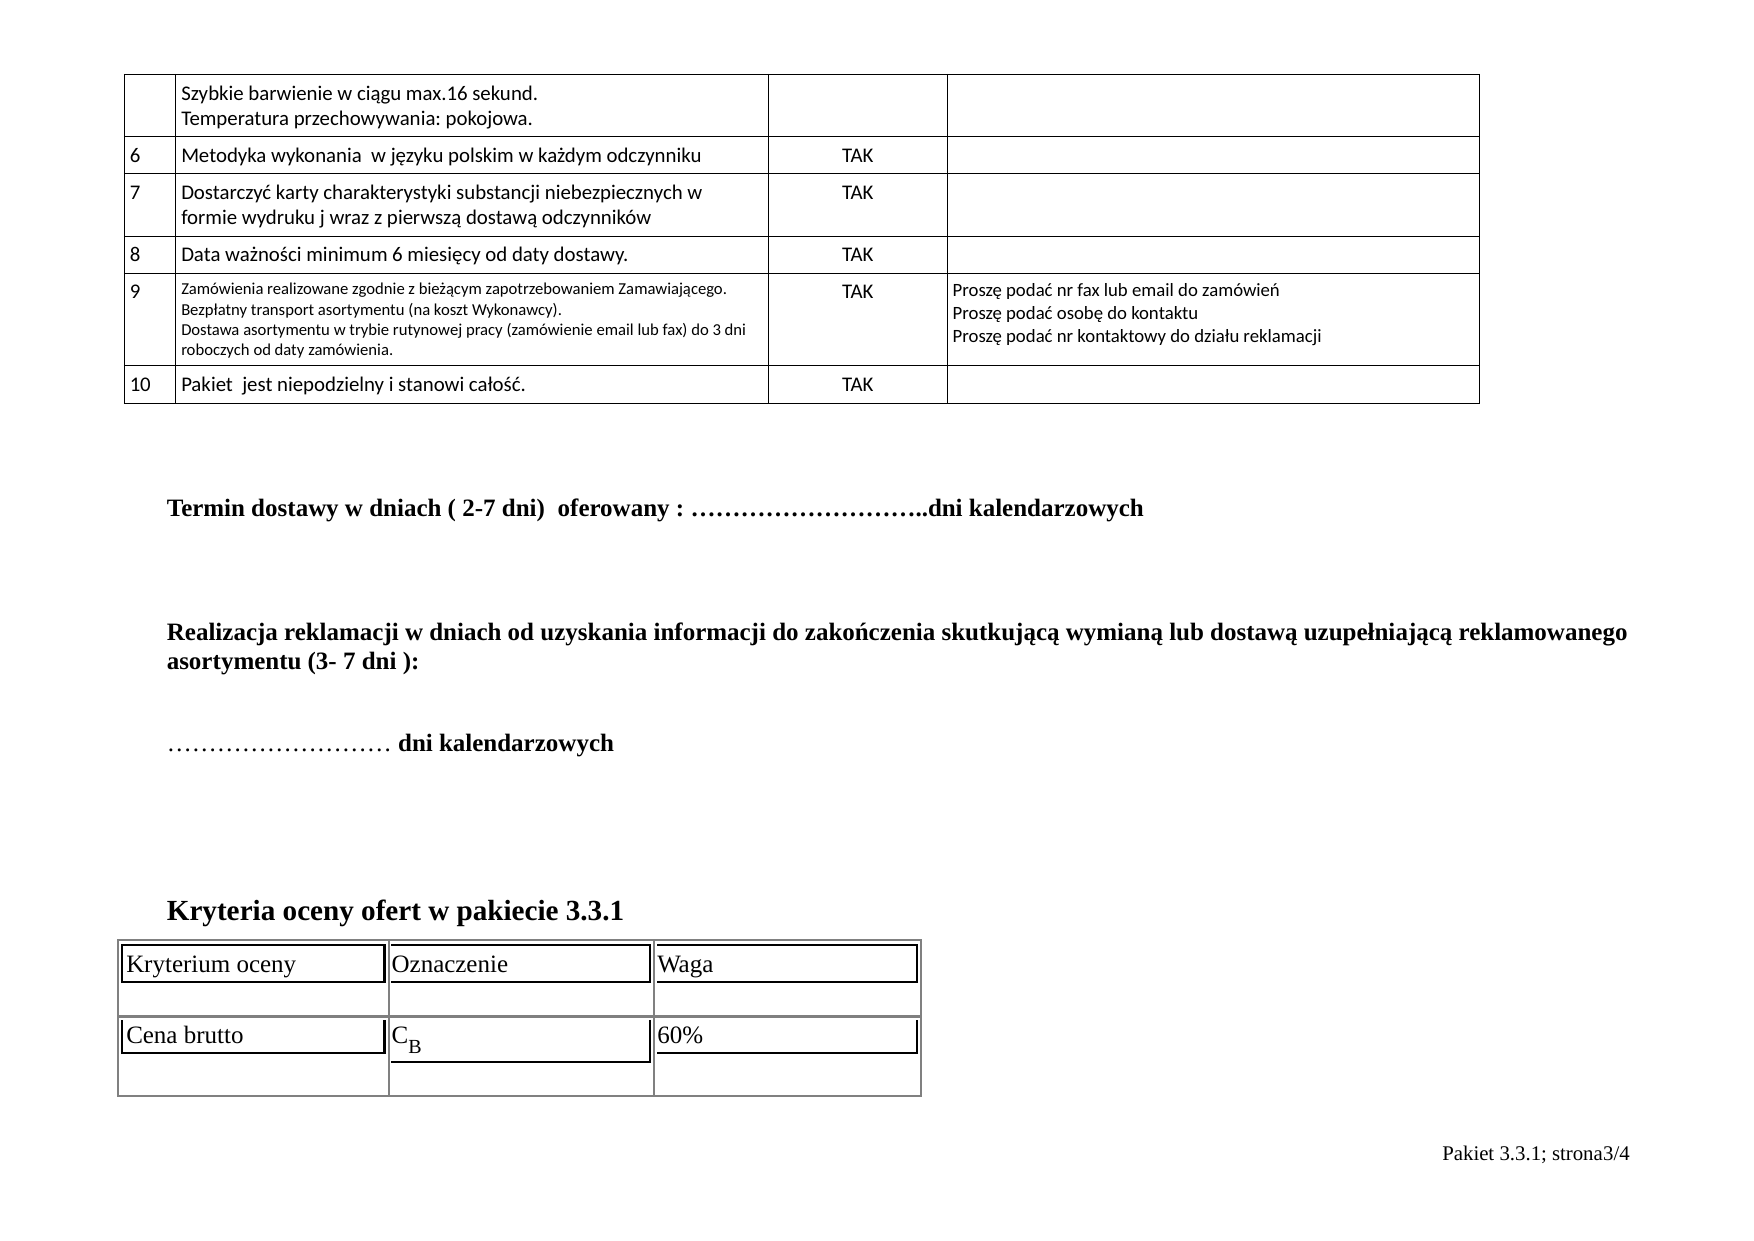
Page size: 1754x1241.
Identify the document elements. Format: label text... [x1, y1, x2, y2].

table_cell CB [390, 1018, 653, 1095]
table_header Waga [655, 941, 920, 1015]
table_cell Zamówienia realizowane zgodnie z bieżącym zapotrzebowaniem Zamawiającego. Bezpłatny transport asortymentu (na koszt Wykonawcy). Dostawa asortymentu w trybie rutynowej pracy (zamówienie email lub fax) do 3 dni roboczych od daty zamówienia. [176, 274, 768, 365]
text Realizacja reklamacji w dniach od uzyskania informacji do zakończenia skutkującą wymianą lub dostawą uzupełniającą reklamowanego asortymentu (3- 7 dni ): [167, 617, 1636, 674]
table_cell Data ważności minimum 6 miesięcy od daty dostawy. [176, 237, 768, 273]
table_cell TAK [769, 237, 947, 273]
text ……………………… dni kalendarzowych [167, 728, 1636, 757]
table_cell Dostarczyć karty charakterystyki substancji niebezpiecznych w formie wydruku j wraz z pierwszą dostawą odczynników [176, 174, 768, 236]
table_cell [769, 75, 947, 136]
table_cell Szybkie barwienie w ciągu max.16 sekund. Temperatura przechowywania: pokojowa. [176, 75, 768, 136]
table_cell 10 [125, 366, 175, 402]
table_header Oznaczenie [390, 941, 653, 1015]
table_cell Pakiet jest niepodzielny i stanowi całość. [176, 366, 768, 402]
table_cell [948, 237, 1479, 273]
text Termin dostawy w dniach ( 2-7 dni) oferowany : ………………………..dni kalendarzowych [167, 493, 1636, 522]
table_cell Proszę podać nr fax lub email do zamówień Proszę podać osobę do kontaktu Proszę podać nr kontaktowy do działu reklamacji [948, 274, 1479, 365]
table_cell [125, 75, 175, 136]
table_cell 6 [125, 137, 175, 173]
table_cell [948, 137, 1479, 173]
table_cell TAK [769, 174, 947, 236]
table_cell TAK [769, 366, 947, 402]
table_cell Metodyka wykonania w języku polskim w każdym odczynniku [176, 137, 768, 173]
table_cell 7 [125, 174, 175, 236]
table_cell [948, 75, 1479, 136]
table_cell Cena brutto [119, 1018, 388, 1095]
table_cell TAK [769, 274, 947, 365]
table_cell [948, 366, 1479, 402]
table_cell 9 [125, 274, 175, 365]
table_cell 8 [125, 237, 175, 273]
table_cell TAK [769, 137, 947, 173]
table_cell 60% [655, 1018, 920, 1095]
table_header Kryterium oceny [119, 941, 388, 1015]
table_cell [948, 174, 1479, 236]
text Kryteria oceny ofert w pakiecie 3.3.1 [167, 893, 1636, 927]
